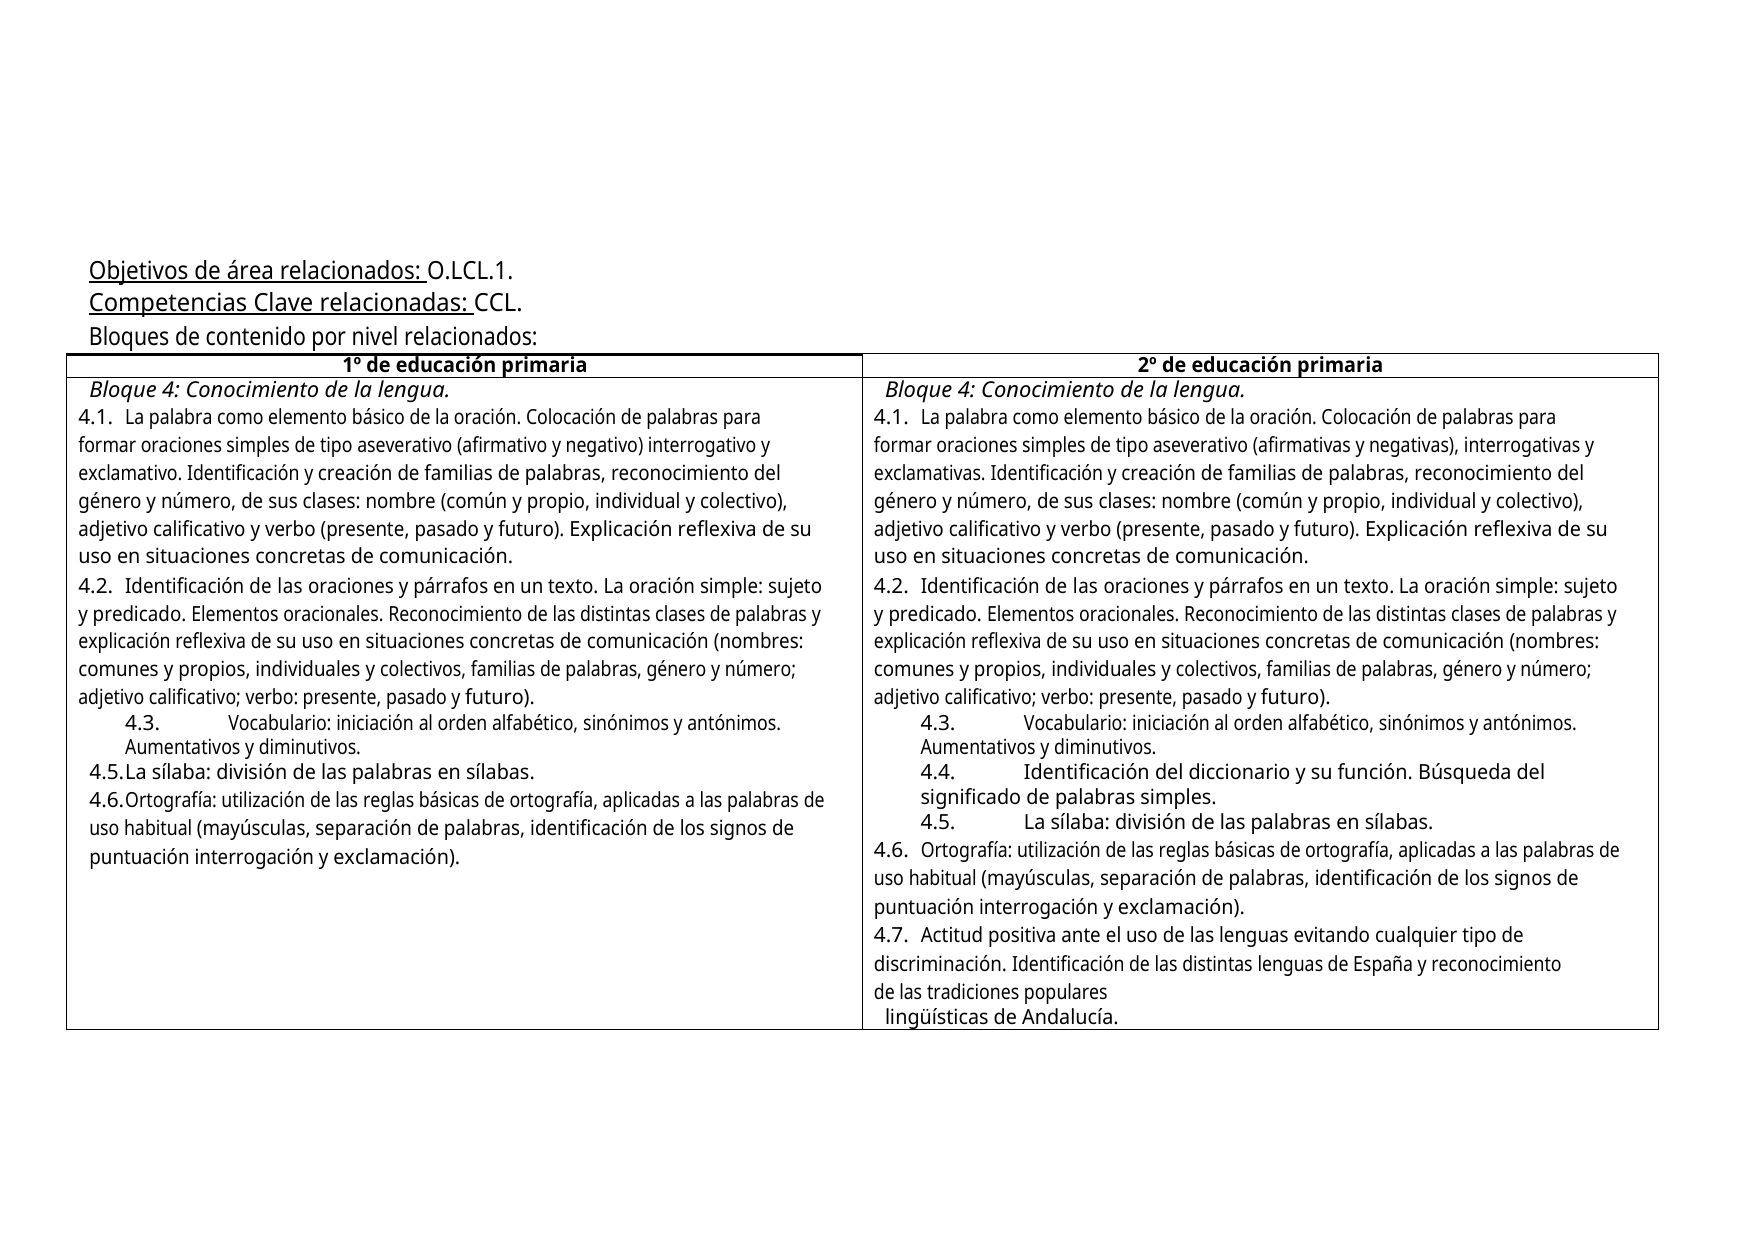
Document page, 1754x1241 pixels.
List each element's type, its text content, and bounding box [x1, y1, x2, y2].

table_header 2º de educación primaria [863, 354, 1658, 377]
table_header 1º de educación primaria [67, 356, 862, 377]
table_cell Bloque 4: Conocimiento de la lengua. La palabra como elemento básico de la oración. Colocación de palabras para formar oraciones simples de tipo aseverativo (afirmativas y negativas), interrogativas y exclamativas. Identificación y creación de familias de palabras, reconocimiento del género y número, de sus clases: nombre (común y propio, individual y colectivo), adjetivo calificativo y verbo (presente, pasado y futuro). Explicación reflexiva de su uso en situaciones concretas de comunicación. Identificación de las oraciones y párrafos en un texto. La oración simple: sujeto y predicado. Elementos oracionales. Reconocimiento de las distintas clases de palabras y explicación reflexiva de su uso en situaciones concretas de comunicación (nombres: comunes y propios, individuales y colectivos, familias de palabras, género y número; adjetivo calificativo; verbo: presente, pasado y futuro). Vocabulario: iniciación al orden alfabético, sinónimos y antónimos. Aumentativos y diminutivos. Identificación del diccionario y su función. Búsqueda del significado de palabras simples. La sílaba: división de las palabras en sílabas. Ortografía: utilización de las reglas básicas de ortografía, aplicadas a las palabras de uso habitual (mayúsculas, separación de palabras, identificación de los signos de puntuación interrogación y exclamación). Actitud positiva ante el uso de las lenguas evitando cualquier tipo de discriminación. Identificación de las distintas lenguas de España y reconocimiento de las tradiciones populares lingüísticas de Andalucía. [863, 378, 1658, 1029]
text Objetivos de área relacionados: O.LCL.1. [89, 258, 1693, 284]
table_cell Bloque 4: Conocimiento de la lengua. La palabra como elemento básico de la oración. Colocación de palabras para formar oraciones simples de tipo aseverativo (afirmativo y negativo) interrogativo y exclamativo. Identificación y creación de familias de palabras, reconocimiento del género y número, de sus clases: nombre (común y propio, individual y colectivo), adjetivo calificativo y verbo (presente, pasado y futuro). Explicación reflexiva de su uso en situaciones concretas de comunicación. Identificación de las oraciones y párrafos en un texto. La oración simple: sujeto y predicado. Elementos oracionales. Reconocimiento de las distintas clases de palabras y explicación reflexiva de su uso en situaciones concretas de comunicación (nombres: comunes y propios, individuales y colectivos, familias de palabras, género y número; adjetivo calificativo; verbo: presente, pasado y futuro). Vocabulario: iniciación al orden alfabético, sinónimos y antónimos. Aumentativos y diminutivos. La sílaba: división de las palabras en sílabas. Ortografía: utilización de las reglas básicas de ortografía, aplicadas a las palabras de uso habitual (mayúsculas, separación de palabras, identificación de los signos de puntuación interrogación y exclamación). [67, 378, 862, 1029]
text Competencias Clave relacionadas: CCL. Bloques de contenido por nivel relacionados: [89, 284, 551, 352]
